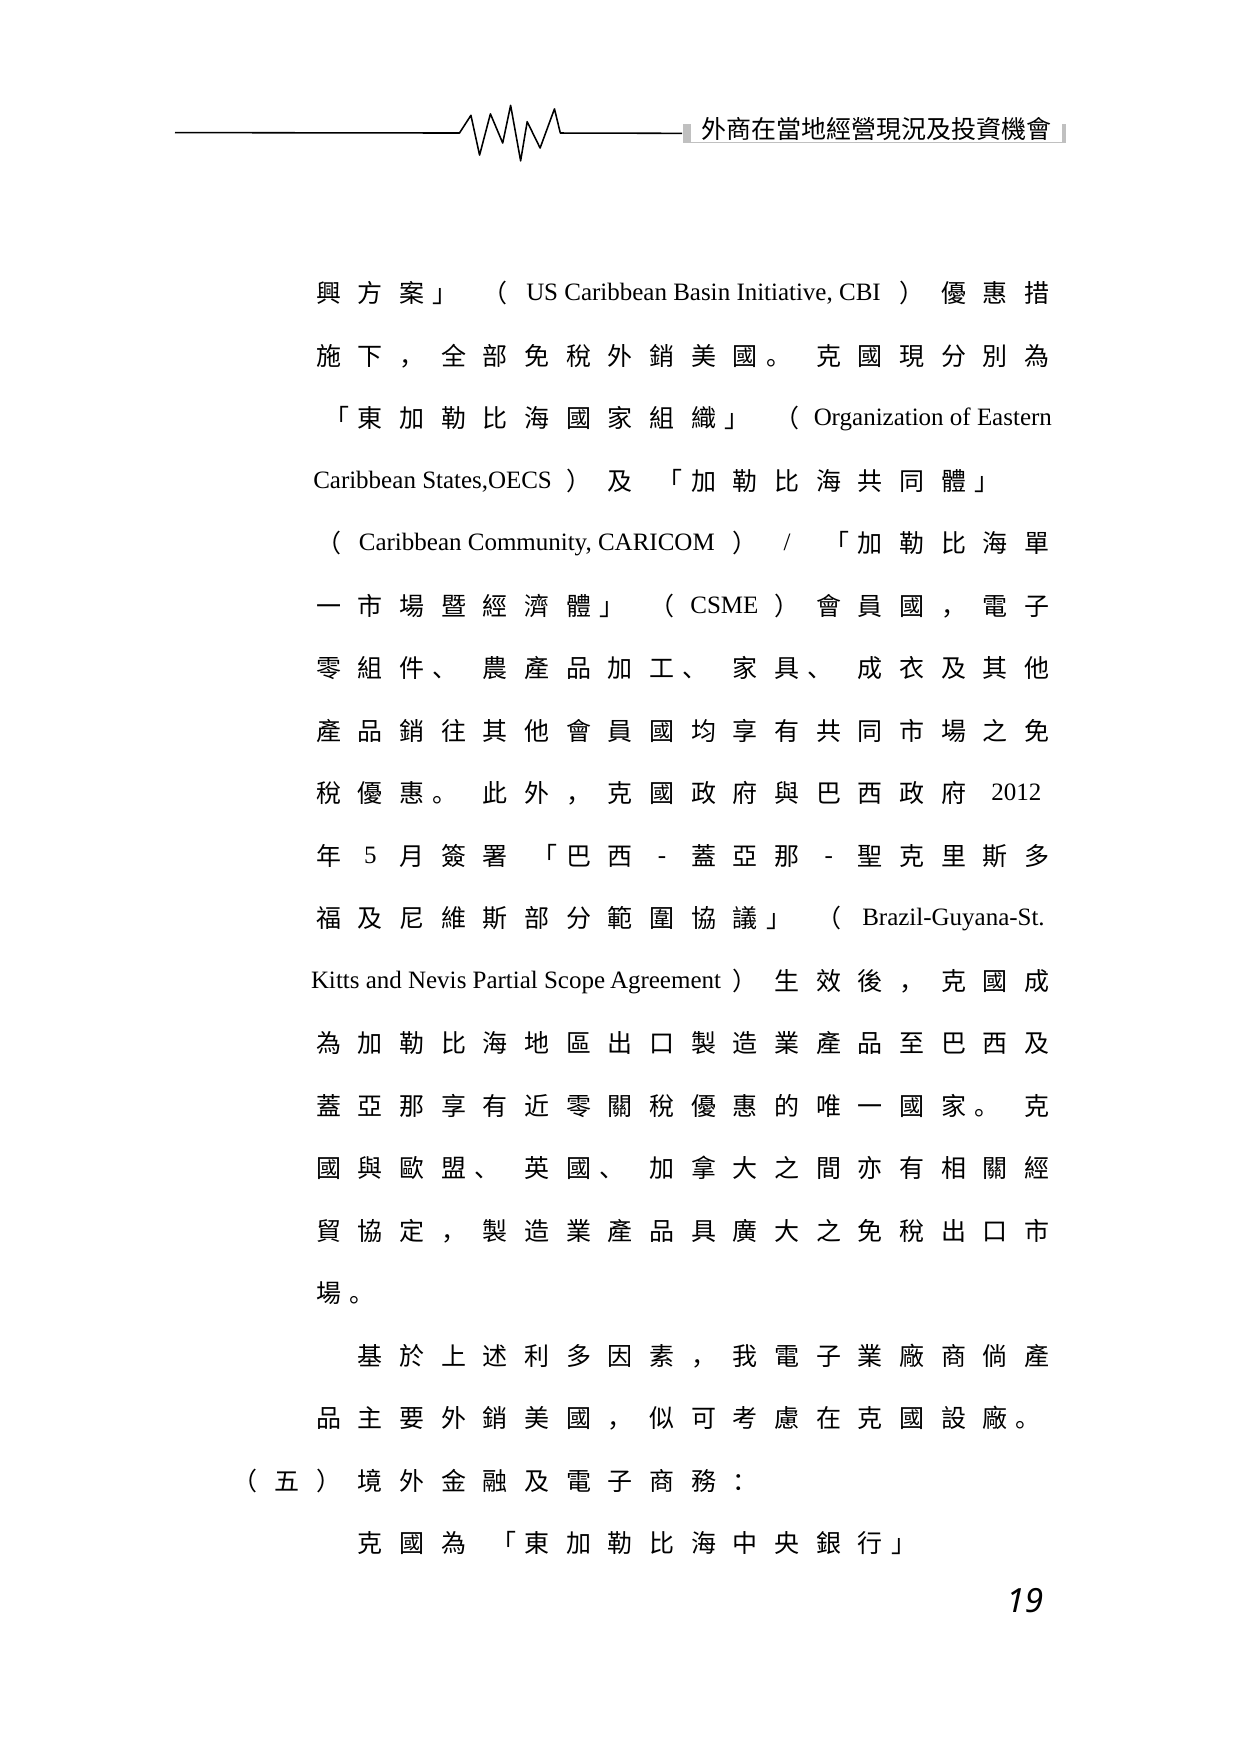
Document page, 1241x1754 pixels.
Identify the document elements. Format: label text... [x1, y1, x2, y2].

text 基於上述利多因素，我電子業廠商倘產品主要外銷美國，似可考慮在克國設廠。 [281, 1313, 1058, 1438]
text 興方案」（US Caribbean Basin Initiative, CBI）優惠措施下，全部免稅外銷美國。克國現分別為「東加勒比海國家組織」（Organization of Eastern Caribbean States,OECS）及「加勒比海共同體」（Caribbean Community, CARICOM）/「加勒比海單一市場暨經濟體」（CSME）會員國，電子零組件、農產品加工、家具、成衣及其他產品銷往其他會員國均享有共同市場之免稅優惠。此外，克國政府與巴西政府2012年5月簽署「巴西-蓋亞那-聖克里斯多福及尼維斯部分範圍協議」（Brazil-Guyana-St. Kitts and Nevis Partial Scope Agreement）生效後，克國成為加勒比海地區出口製造業產品至巴西及蓋亞那享有近零關稅優惠的唯一國家。克國與歐盟、英國、加拿大之間亦有相關經貿協定，製造業產品具廣大之免稅出口市場。 [281, 250, 1058, 1313]
text （五）境外金融及電子商務： [207, 1438, 1058, 1500]
text 克國為「東加勒比海中央銀行」 [281, 1500, 1058, 1563]
